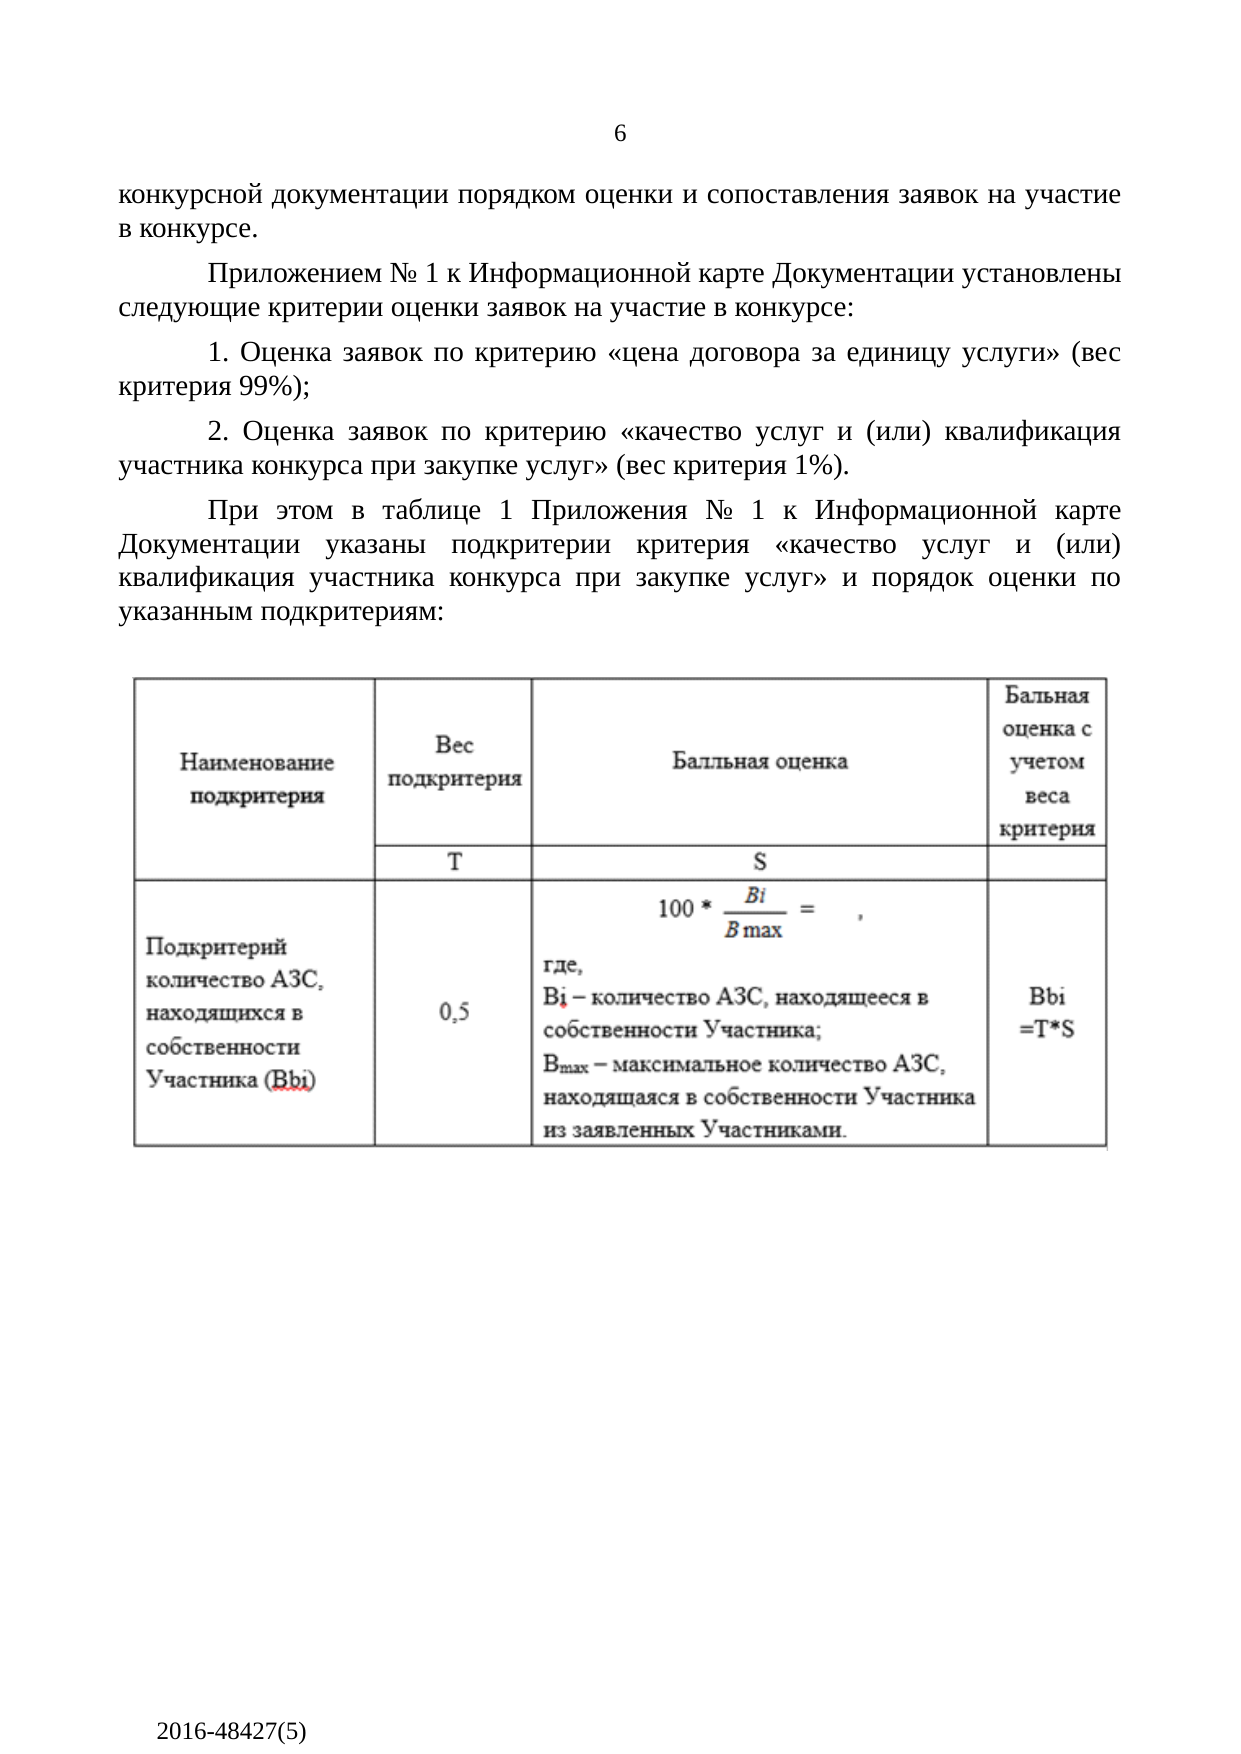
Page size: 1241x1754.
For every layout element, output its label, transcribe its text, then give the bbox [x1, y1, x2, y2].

text 2. Оценка заявок по критерию «качество услуг и (или) квалификация участника конкурса при закупке услуг» (вес критерия 1%). [118, 413, 1122, 480]
text конкурсной документации порядком оценки и сопоставления заявок на участие в конкурсе. [118, 176, 1122, 243]
text 1. Оценка заявок по критерию «цена договора за единицу услуги» (вес критерия 99%); [118, 334, 1122, 401]
text Приложением № 1 к Информационной карте Документации установлены следующие критерии оценки заявок на участие в конкурсе: [118, 255, 1122, 322]
text При этом в таблице 1 Приложения № 1 к Информационной карте Документации указаны подкритерии критерия «качество услуг и (или) квалификация участника конкурса при закупке услуг» и порядок оценки по указанным подкритериям: [118, 492, 1122, 626]
